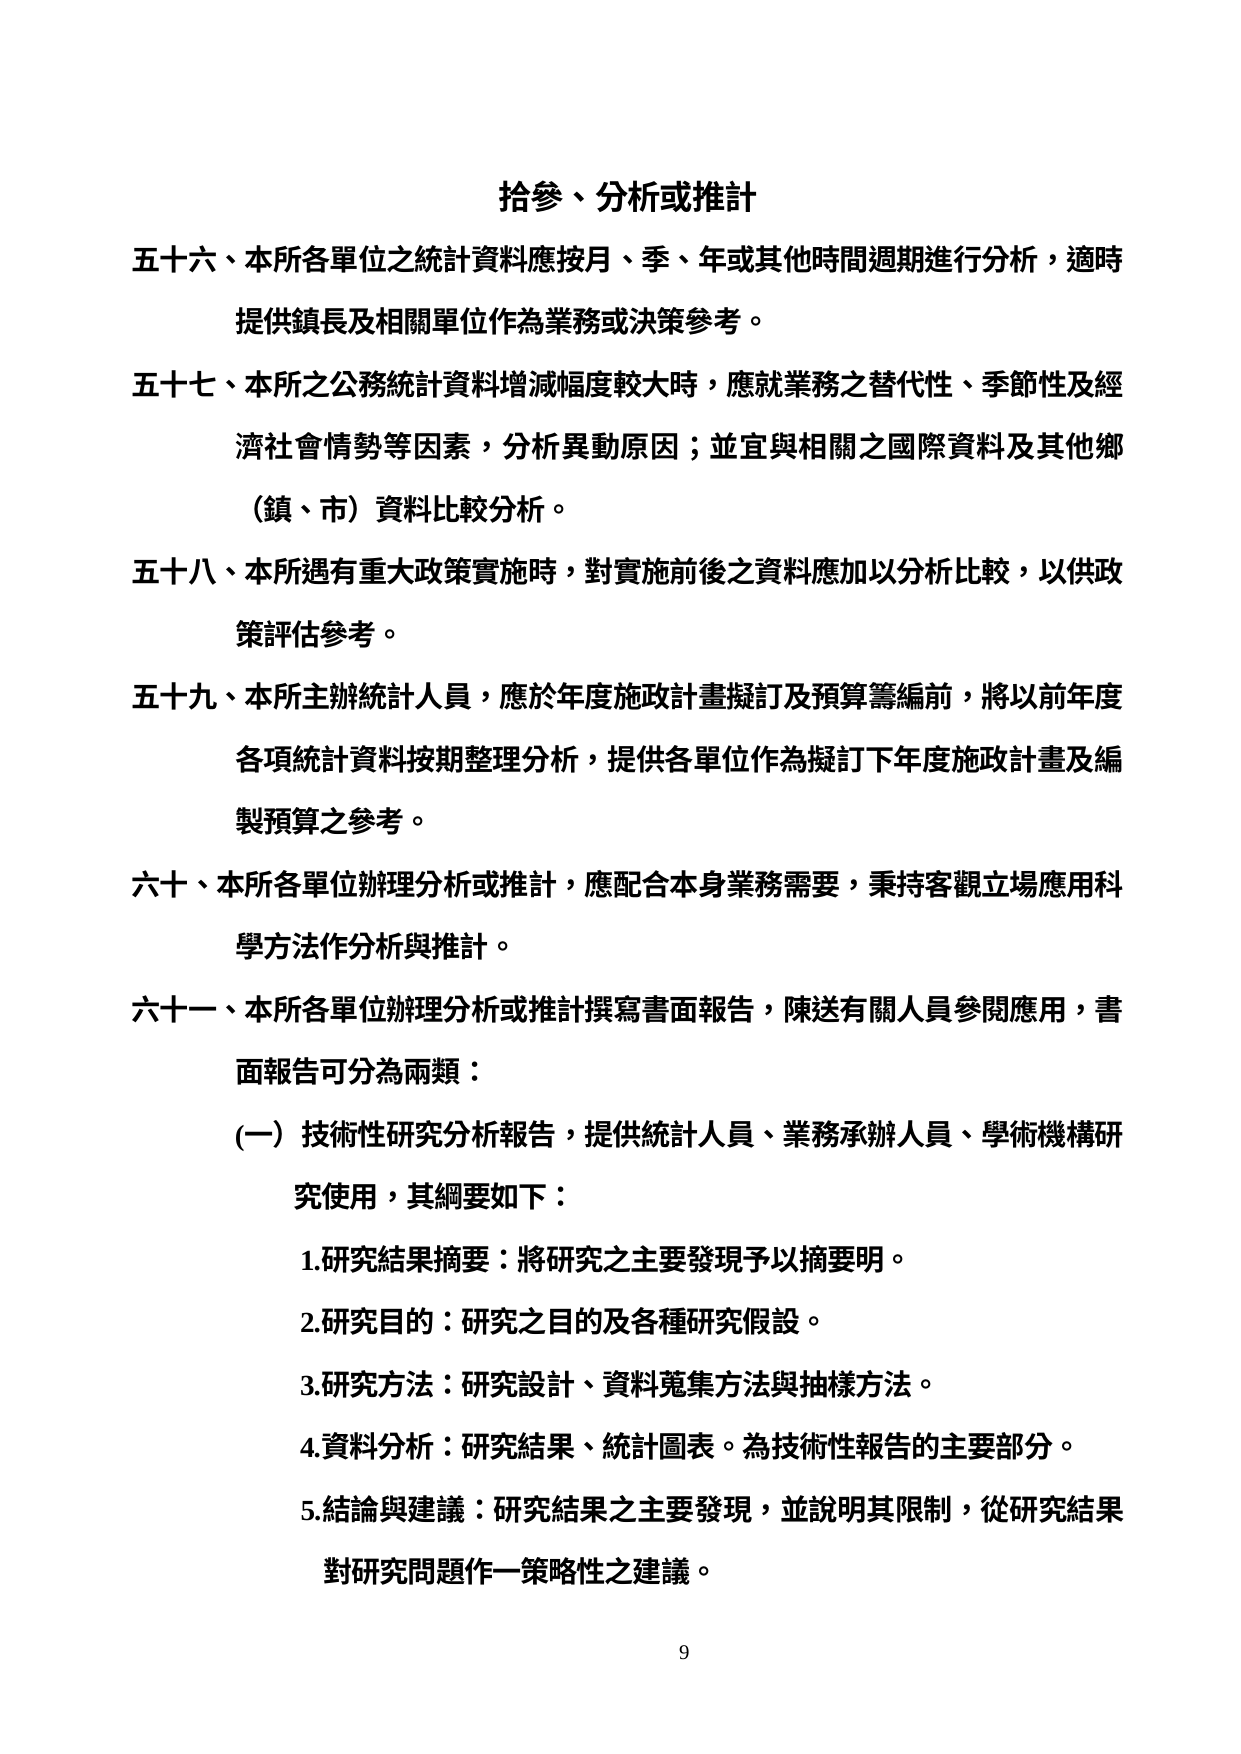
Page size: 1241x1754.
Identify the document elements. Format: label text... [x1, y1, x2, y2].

text 3.研究方法：研究設計、資料蒐集方法與抽樣方法。 [294, 1341, 1125, 1403]
text 五十六、本所各單位之統計資料應按月、季、年或其他時間週期進行分析，適時提供鎮長及相關單位作為業務或決策參考。 [131, 216, 1125, 341]
text 六十、本所各單位辦理分析或推計，應配合本身業務需要，秉持客觀立場應用科學方法作分析與推計。 [131, 841, 1125, 966]
text (一）技術性研究分析報告，提供統計人員、業務承辦人員、學術機構研究使用，其綱要如下： [234, 1091, 1125, 1216]
text 4.資料分析：研究結果、統計圖表。為技術性報告的主要部分。 [294, 1403, 1125, 1466]
text 六十一、本所各單位辦理分析或推計撰寫書面報告，陳送有關人員參閱應用，書面報告可分為兩類： [131, 966, 1125, 1091]
text 1.研究結果摘要：將研究之主要發現予以摘要明。 [294, 1216, 1125, 1278]
text 五十七、本所之公務統計資料增減幅度較大時，應就業務之替代性、季節性及經濟社會情勢等因素，分析異動原因；並宜與相關之國際資料及其他鄉（鎮、市）資料比較分析。 [131, 341, 1125, 528]
text 拾參、分析或推計 [131, 153, 1125, 216]
text 五十九、本所主辦統計人員，應於年度施政計畫擬訂及預算籌編前，將以前年度各項統計資料按期整理分析，提供各單位作為擬訂下年度施政計畫及編製預算之參考。 [131, 653, 1125, 841]
text 五十八、本所遇有重大政策實施時，對實施前後之資料應加以分析比較，以供政策評估參考。 [131, 528, 1125, 653]
text 5.結論與建議：研究結果之主要發現，並說明其限制，從研究結果對研究問題作一策略性之建議。 [294, 1466, 1125, 1591]
text 2.研究目的：研究之目的及各種研究假設。 [294, 1278, 1125, 1341]
